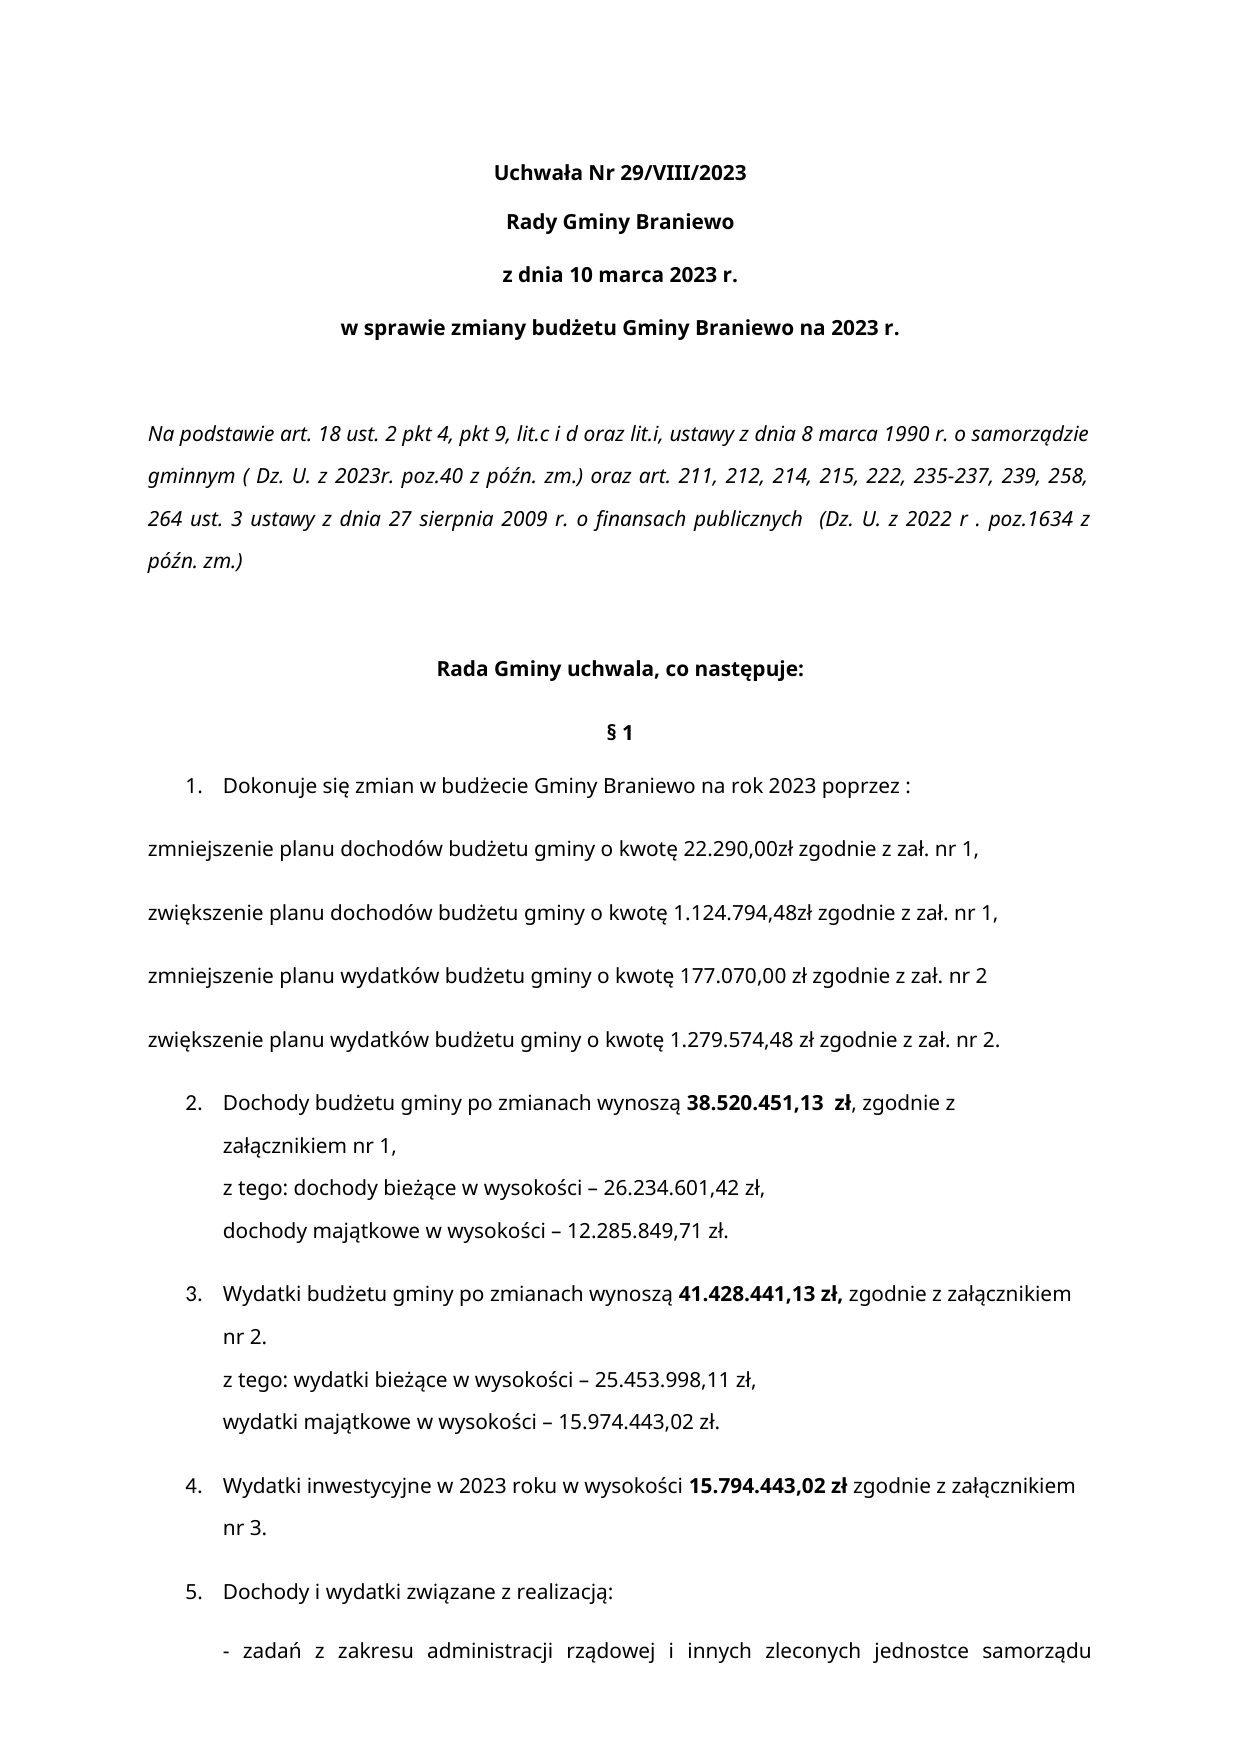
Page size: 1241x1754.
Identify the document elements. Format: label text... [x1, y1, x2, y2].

text Rada Gminy uchwala, co następuje: [148, 654, 1093, 683]
text w sprawie zmiany budżetu Gminy Braniewo na 2023 r. [148, 313, 1093, 342]
list Wydatki budżetu gminy po zmianach wynoszą 41.428.441,13 zł, zgodnie z załącznikiem nr 2. z tego: wydatki bieżące w wysokości – 25.453.998,11 zł, wydatki majątkowe w wysokości – 15.974.443,02 zł. [185, 1279, 1093, 1436]
list Dochody budżetu gminy po zmianach wynoszą 38.520.451,13 zł, zgodnie z załącznikiem nr 1, z tego: dochody bieżące w wysokości – 26.234.601,42 zł, dochody majątkowe w wysokości – 12.285.849,71 zł. [185, 1088, 1093, 1244]
text zmniejszenie planu dochodów budżetu gminy o kwotę 22.290,00zł zgodnie z zał. nr 1, [148, 834, 1093, 863]
text zmniejszenie planu wydatków budżetu gminy o kwotę 177.070,00 zł zgodnie z zał. nr 2 [148, 961, 1093, 990]
text Rady Gminy Braniewo [148, 207, 1093, 236]
text zwiększenie planu wydatków budżetu gminy o kwotę 1.279.574,48 zł zgodnie z zał. nr 2. [148, 1025, 1093, 1053]
text § 1 [148, 718, 1093, 746]
text z dnia 10 marca 2023 r. [148, 260, 1093, 289]
text Uchwała Nr 29/VIII/2023 [148, 158, 1093, 186]
text Na podstawie art. 18 ust. 2 pkt 4, pkt 9, lit.c i d oraz lit.i, ustawy z dnia 8 marca 1990 r. o samorządzie gminnym ( Dz. U. z 2023r. poz.40 z późn. zm.) oraz art. 211, 212, 214, 215, 222, 235-237, 239, 258, 264 ust. 3 ustawy z dnia 27 sierpnia 2009 r. o finansach publicznych (Dz. U. z 2022 r . poz.1634 z późn. zm.) [148, 419, 1093, 575]
list Wydatki inwestycyjne w 2023 roku w wysokości 15.794.443,02 zł zgodnie z załącznikiem nr 3. [185, 1471, 1093, 1542]
list Dokonuje się zmian w budżecie Gminy Braniewo na rok 2023 poprzez : [185, 771, 1093, 799]
list - zadań z zakresu administracji rządowej i innych zleconych jednostce samorządu [185, 1636, 1093, 1665]
list Dochody i wydatki związane z realizacją: [185, 1577, 1093, 1605]
text zwiększenie planu dochodów budżetu gminy o kwotę 1.124.794,48zł zgodnie z zał. nr 1, [148, 898, 1093, 926]
